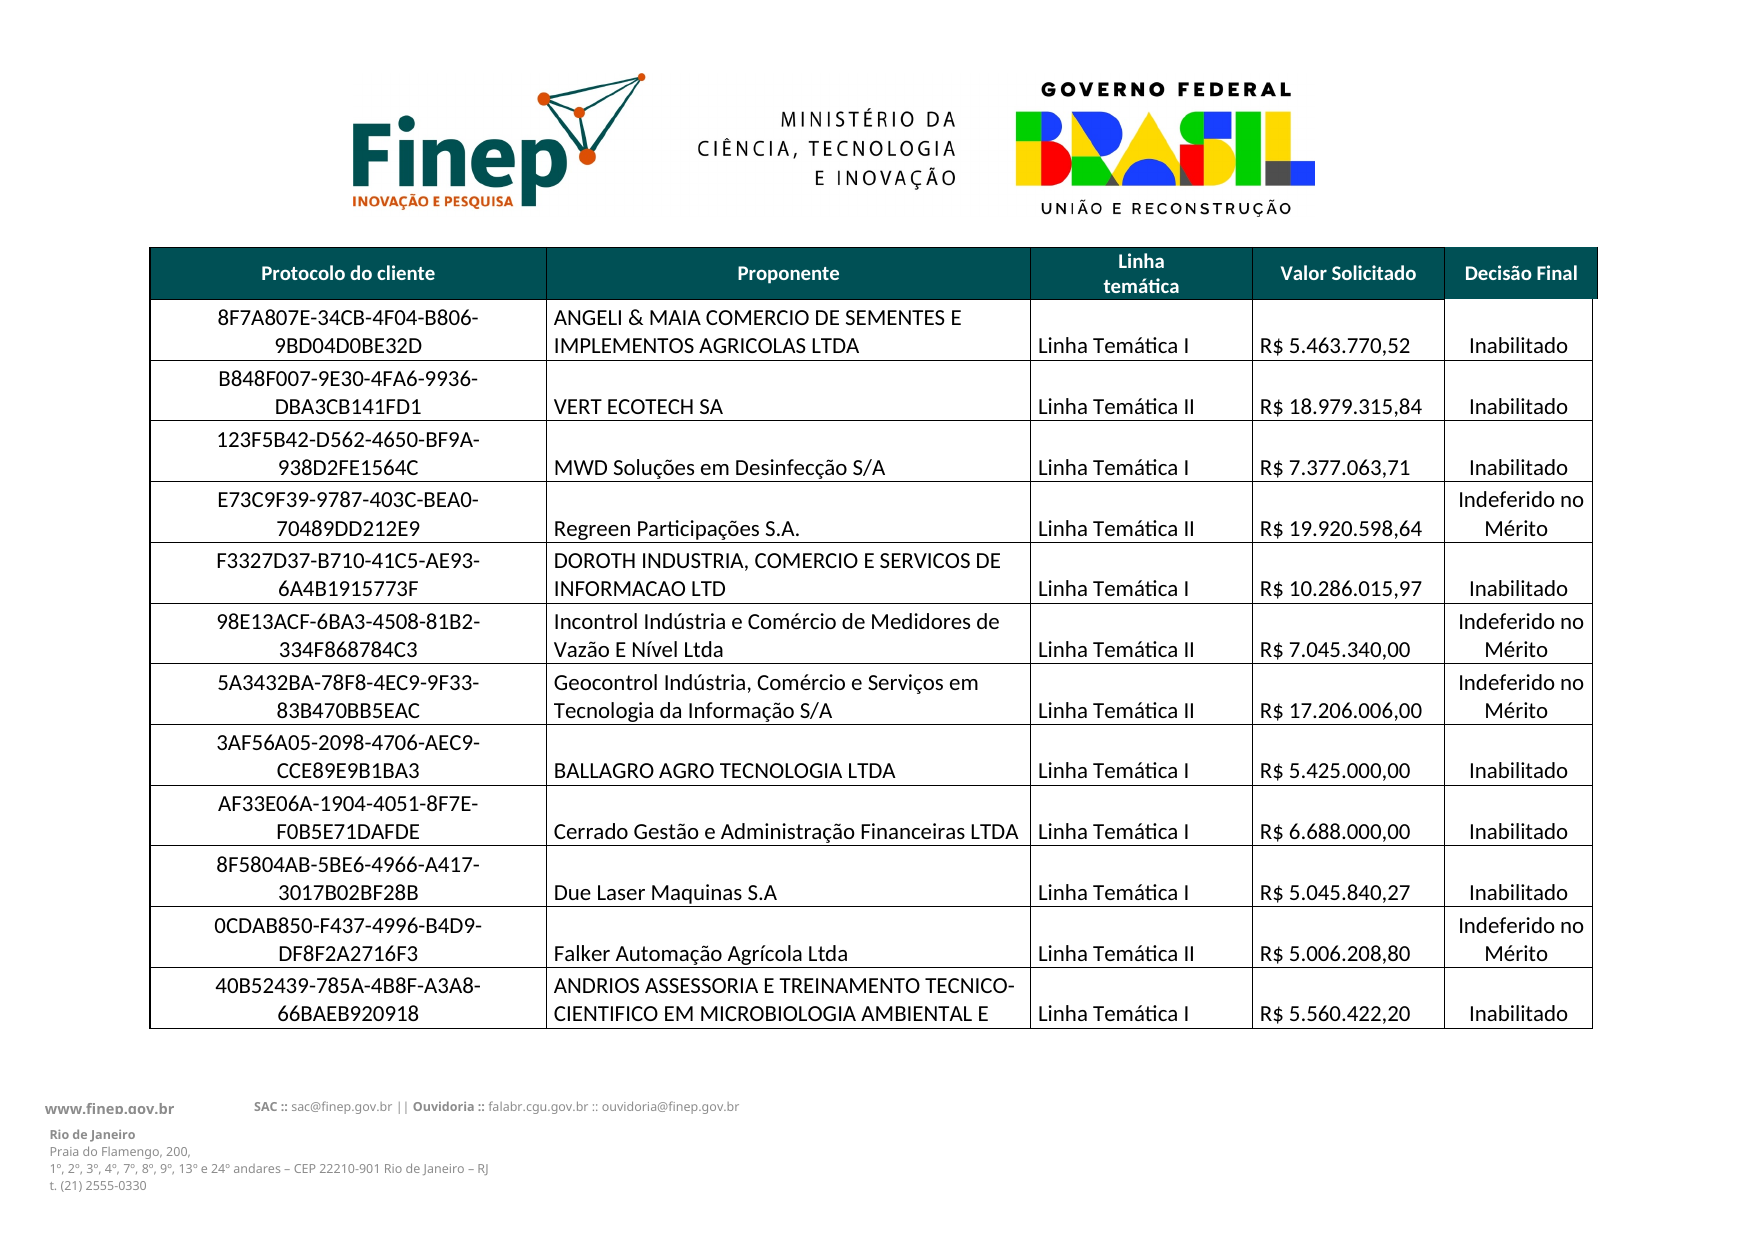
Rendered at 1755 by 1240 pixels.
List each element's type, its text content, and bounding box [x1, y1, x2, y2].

table_cell Inabilitado [1445, 725, 1592, 784]
table_cell Linha Temática I [1031, 300, 1252, 359]
table_cell Linha Temática I [1031, 786, 1252, 845]
table_cell 98E13ACF-6BA3-4508-81B2-334F868784C3 [151, 604, 546, 663]
table_cell Inabilitado [1445, 543, 1592, 602]
table_header Proponente [547, 248, 1030, 299]
table_cell DOROTH INDUSTRIA, COMERCIO E SERVICOS DE INFORMACAO LTD [547, 543, 1030, 602]
table_cell Linha Temática II [1031, 482, 1252, 542]
table_cell Cerrado Gestão e Administração Financeiras LTDA [547, 786, 1030, 845]
table_cell 5A3432BA-78F8-4EC9-9F33-83B470BB5EAC [151, 664, 546, 724]
table_cell Due Laser Maquinas S.A [547, 846, 1030, 906]
table_cell R$ 5.006.208,80 [1253, 907, 1444, 967]
table_header Decisão Final [1445, 247, 1597, 299]
table_cell Linha Temática I [1031, 543, 1252, 602]
table_cell R$ 5.045.840,27 [1253, 846, 1444, 906]
table_cell Inabilitado [1445, 786, 1592, 845]
table_header Protocolo do cliente [151, 248, 546, 299]
table_cell Linha Temática I [1031, 846, 1252, 906]
table_cell R$ 7.377.063,71 [1253, 421, 1444, 481]
table_cell 8F7A807E-34CB-4F04-B806-9BD04D0BE32D [151, 300, 546, 359]
table_cell [1593, 845, 1598, 906]
table_cell 3AF56A05-2098-4706-AEC9-CCE89E9B1BA3 [151, 725, 546, 784]
table_cell E73C9F39-9787-403C-BEA0-70489DD212E9 [151, 482, 546, 542]
table_cell VERT ECOTECH SA [547, 361, 1030, 420]
table_cell Linha Temática II [1031, 361, 1252, 420]
table_cell Linha Temática I [1031, 421, 1252, 481]
table_cell [1593, 603, 1598, 663]
table_cell ANGELI & MAIA COMERCIO DE SEMENTES E IMPLEMENTOS AGRICOLAS LTDA [547, 300, 1030, 359]
table_cell R$ 17.206.006,00 [1253, 664, 1444, 724]
table_cell 0CDAB850-F437-4996-B4D9-DF8F2A2716F3 [151, 907, 546, 967]
table_cell Inabilitado [1445, 968, 1592, 1027]
table_cell Inabilitado [1445, 361, 1592, 420]
table_cell [1593, 420, 1598, 481]
table_cell [1593, 299, 1598, 359]
table_cell [1593, 906, 1598, 967]
table_cell BALLAGRO AGRO TECNOLOGIA LTDA [547, 725, 1030, 784]
table_cell Geocontrol Indústria, Comércio e Serviços em Tecnologia da Informação S/A [547, 664, 1030, 724]
table_cell Linha Temática I [1031, 725, 1252, 784]
table_cell Linha Temática I [1031, 968, 1252, 1027]
table_cell R$ 5.463.770,52 [1253, 300, 1444, 359]
table_header Linha temática [1031, 248, 1252, 299]
table_cell Indeferido no Mérito [1445, 482, 1592, 542]
table_cell 123F5B42-D562-4650-BF9A-938D2FE1564C [151, 421, 546, 481]
table_header Valor Solicitado [1253, 248, 1444, 299]
table_cell AF33E06A-1904-4051-8F7E-F0B5E71DAFDE [151, 786, 546, 845]
table_cell [1593, 724, 1598, 784]
table_cell Linha Temática II [1031, 664, 1252, 724]
table_cell B848F007-9E30-4FA6-9936-DBA3CB141FD1 [151, 361, 546, 420]
table_cell [1593, 785, 1598, 845]
table_cell Indeferido no Mérito [1445, 907, 1592, 967]
table_cell Indeferido no Mérito [1445, 604, 1592, 663]
table_cell [1593, 360, 1598, 420]
table_cell Inabilitado [1445, 421, 1592, 481]
table_cell Indeferido no Mérito [1445, 664, 1592, 724]
table_cell Falker Automação Agrícola Ltda [547, 907, 1030, 967]
table_cell [1593, 481, 1598, 542]
table_cell R$ 5.425.000,00 [1253, 725, 1444, 784]
table_cell Inabilitado [1445, 846, 1592, 906]
table_cell Linha Temática II [1031, 604, 1252, 663]
table_cell Linha Temática II [1031, 907, 1252, 967]
table_cell [1593, 663, 1598, 724]
table_cell R$ 5.560.422,20 [1253, 968, 1444, 1027]
table_cell Incontrol Indústria e Comércio de Medidores de Vazão E Nível Ltda [547, 604, 1030, 663]
table_cell ANDRIOS ASSESSORIA E TREINAMENTO TECNICO-CIENTIFICO EM MICROBIOLOGIA AMBIENTAL E [547, 968, 1030, 1027]
table_cell 8F5804AB-5BE6-4966-A417-3017B02BF28B [151, 846, 546, 906]
table_cell [1593, 542, 1598, 602]
table_cell R$ 10.286.015,97 [1253, 543, 1444, 602]
table_cell MWD Soluções em Desinfecção S/A [547, 421, 1030, 481]
table_cell R$ 7.045.340,00 [1253, 604, 1444, 663]
table_cell R$ 6.688.000,00 [1253, 786, 1444, 845]
table_cell R$ 19.920.598,64 [1253, 482, 1444, 542]
table_cell F3327D37-B710-41C5-AE93-6A4B1915773F [151, 543, 546, 602]
table_cell Inabilitado [1445, 299, 1592, 359]
table_cell [1593, 967, 1598, 1027]
table_cell 40B52439-785A-4B8F-A3A8-66BAEB920918 [151, 968, 546, 1027]
table_cell R$ 18.979.315,84 [1253, 361, 1444, 420]
table_cell Regreen Participações S.A. [547, 482, 1030, 542]
